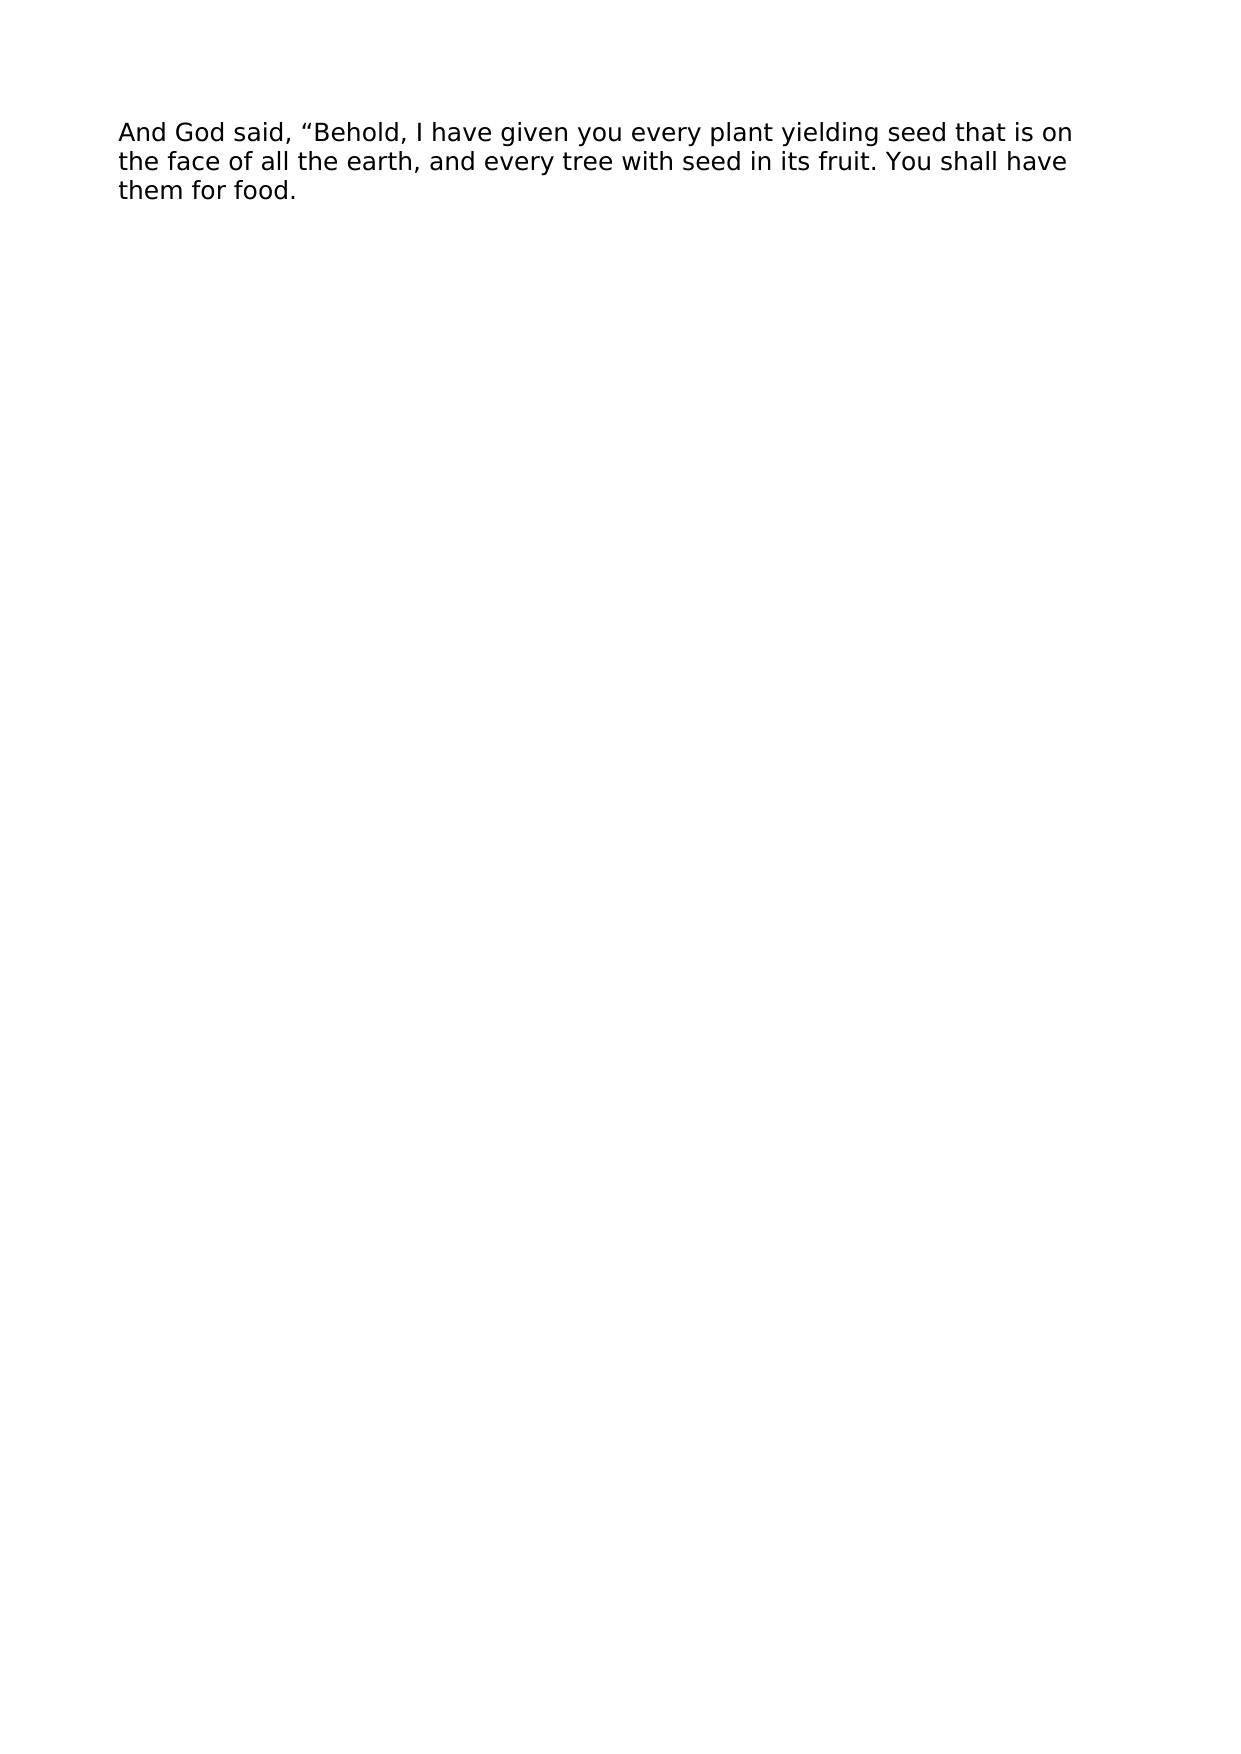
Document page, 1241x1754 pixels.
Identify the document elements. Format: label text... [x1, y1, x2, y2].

text And God said, “Behold, I have given you every plant yielding seed that is on the face of all the earth, and every tree with seed in its fruit. You shall have them for food. [118, 118, 1122, 206]
